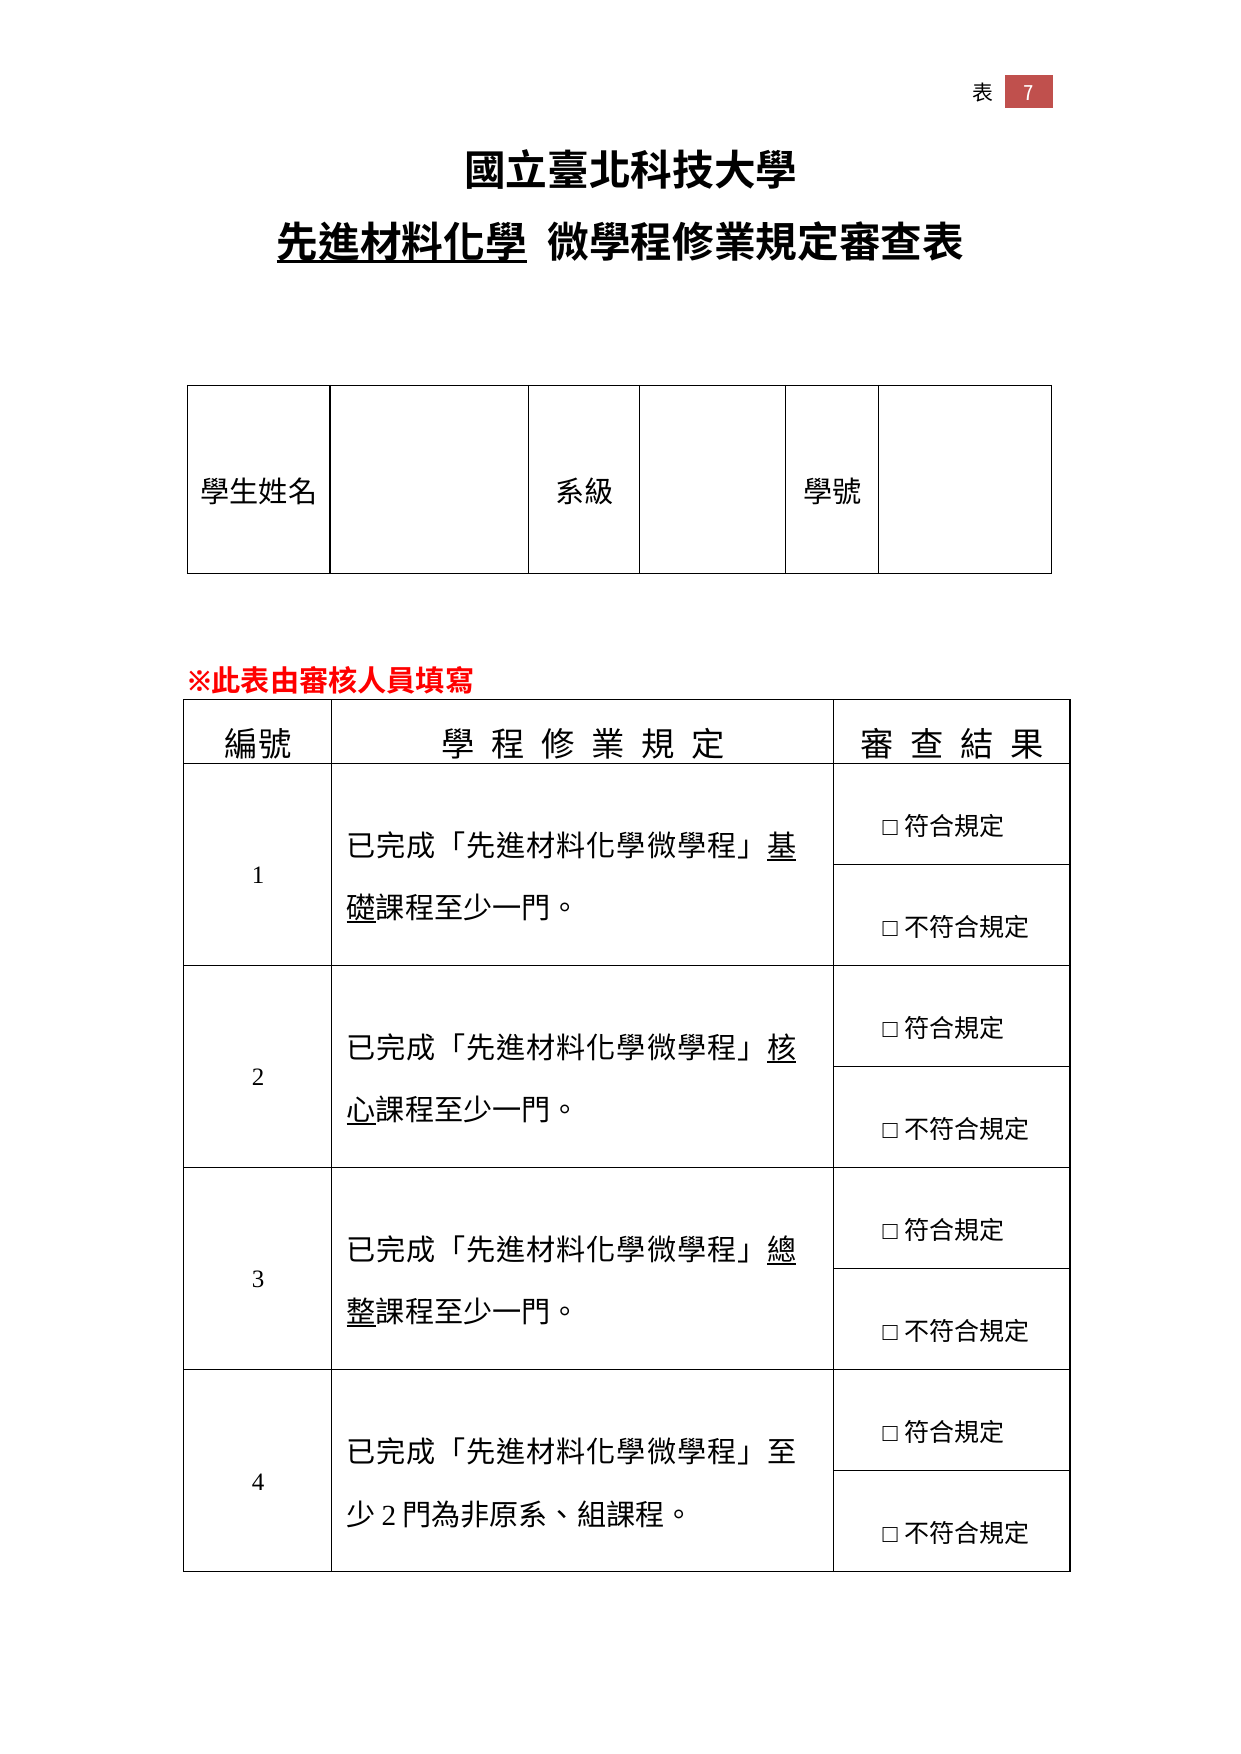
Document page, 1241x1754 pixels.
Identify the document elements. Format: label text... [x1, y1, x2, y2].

table_header [879, 386, 1051, 573]
table_cell □ 符合規定 [834, 764, 1069, 864]
table_cell 已完成「先進材料化學微學程」核心課程至少一門。 [332, 966, 833, 1167]
table_header 系級 [529, 386, 639, 573]
table_header 編號 [184, 700, 331, 763]
table_header [640, 386, 785, 573]
table_cell 2 [184, 966, 331, 1167]
text ※此表由審核人員填寫 [187, 637, 1053, 699]
table_cell □ 符合規定 [834, 1168, 1069, 1268]
table_cell □ 符合規定 [834, 1370, 1069, 1470]
table_cell □ 不符合規定 [834, 1269, 1069, 1369]
table_cell 4 [184, 1370, 331, 1571]
table_cell □ 符合規定 [834, 966, 1069, 1066]
table_header 學 程 修 業 規 定 [332, 700, 833, 763]
table_header 學號 [786, 386, 878, 573]
table_cell □ 不符合規定 [834, 1471, 1069, 1571]
table_header 審 查 結 果 [834, 700, 1069, 763]
text 國立臺北科技大學 [187, 137, 1053, 197]
table_cell □ 不符合規定 [834, 1067, 1069, 1167]
table_header 學生姓名 [188, 386, 329, 573]
table_cell 3 [184, 1168, 331, 1369]
table_cell □ 不符合規定 [834, 865, 1069, 965]
table_cell 已完成「先進材料化學微學程」至少2門為非原系、組課程。 [332, 1370, 833, 1571]
table_cell 已完成「先進材料化學微學程」總整課程至少一門。 [332, 1168, 833, 1369]
text 先進材料化學 微學程修業規定審查表 [187, 197, 1053, 260]
table_cell 已完成「先進材料化學微學程」基礎課程至少一門。 [332, 764, 833, 965]
table_cell 1 [184, 764, 331, 965]
table_header [331, 386, 528, 573]
